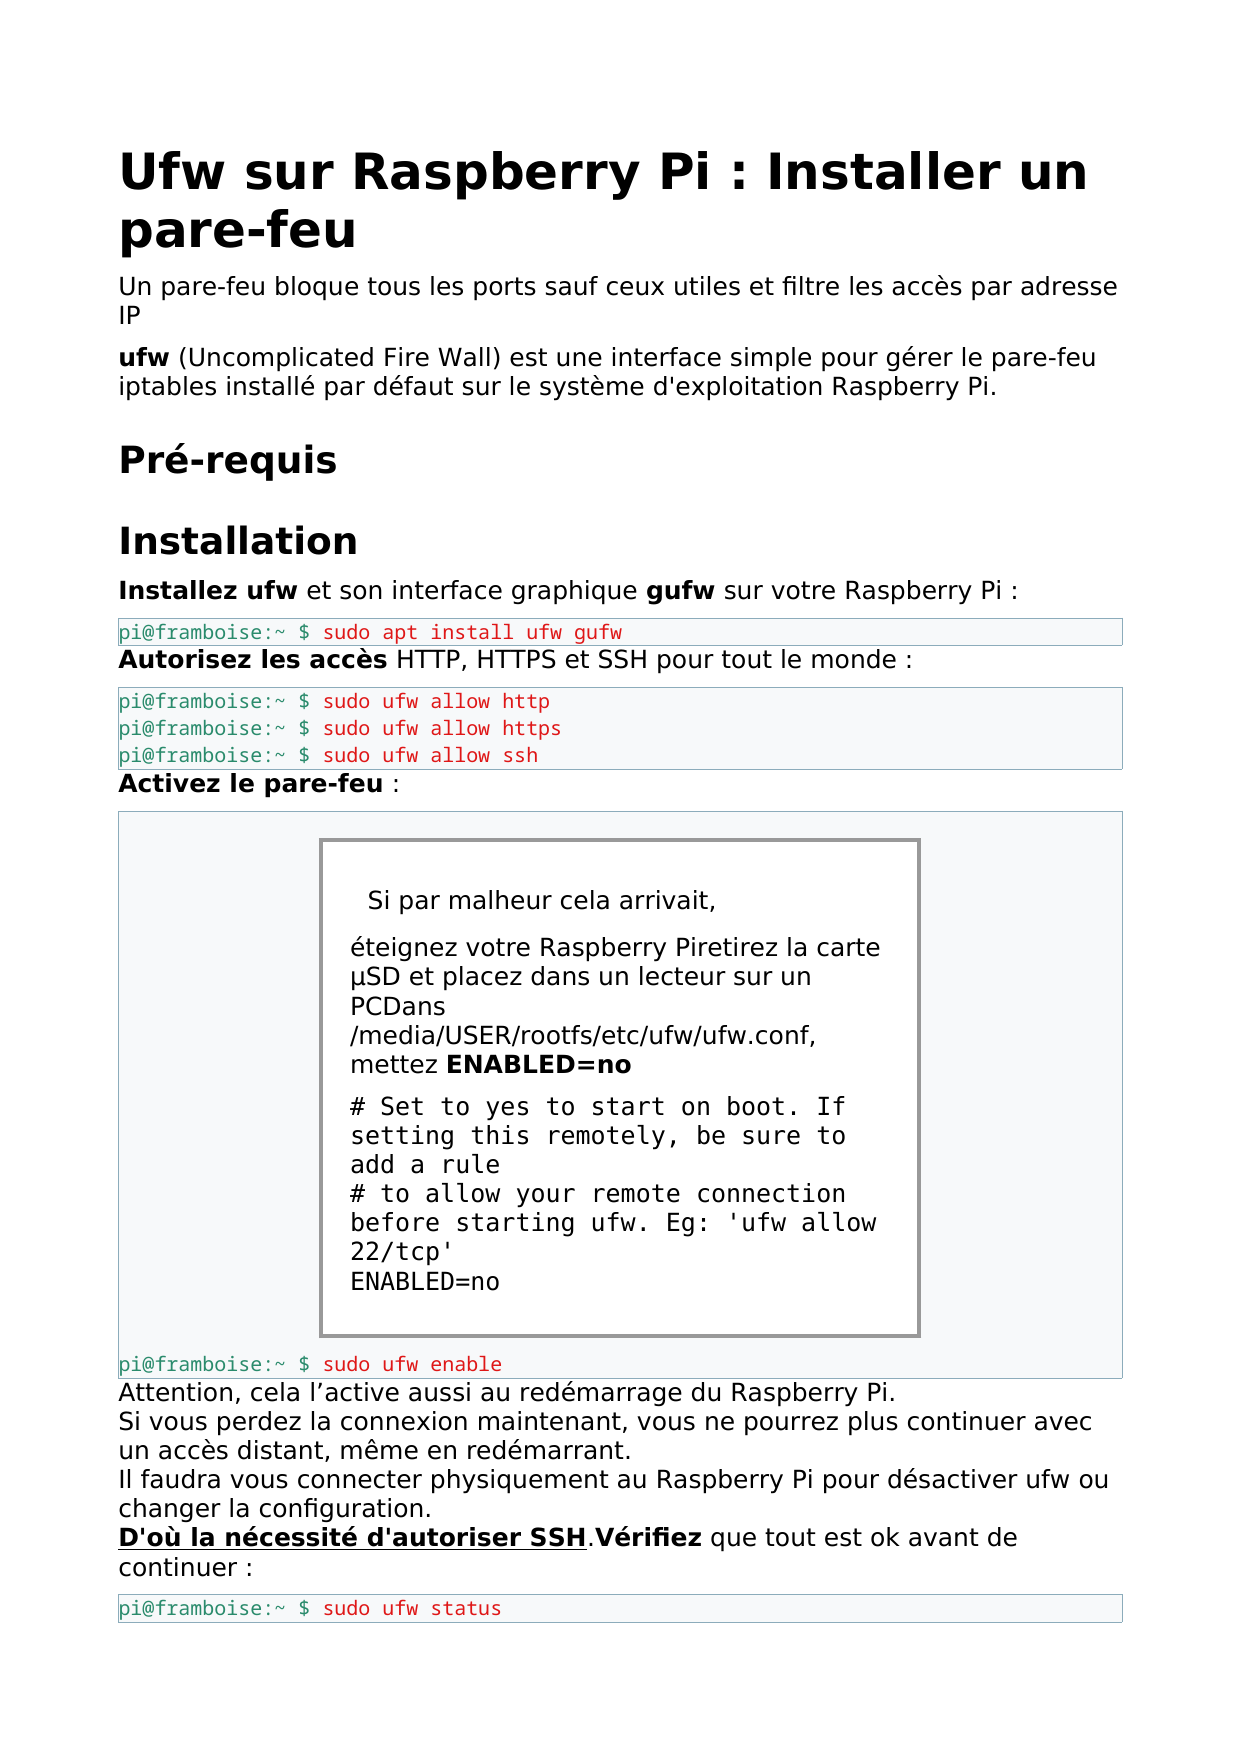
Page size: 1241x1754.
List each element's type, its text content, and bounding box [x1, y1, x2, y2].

subtitle Ufw sur Raspberry Pi : Installer un pare-feu [118, 143, 1122, 259]
text Activez le pare-feu : [118, 770, 1122, 798]
text pi@framboise:~ $ sudo apt install ufw gufw [119, 619, 1122, 645]
text Attention, cela l’active aussi au redémarrage du Raspberry Pi. Si vous perdez la connexion maintenant, vous ne pourrez plus continuer avec un accès distant, même en redémarrant. Il faudra vous connecter physiquement au Raspberry Pi pour désactiver ufw ou changer la configuration. D'où la nécessité d'autoriser SSH.Vérifiez que tout est ok avant de continuer : [118, 1379, 1122, 1582]
table_header Si par malheur cela arrivait, éteignez votre Raspberry Piretirez la carte µSD et placez dans un lecteur sur un PCDans /media/USER/rootfs/etc/ufw/ufw.conf, mettez ENABLED=no # Set to yes to start on boot. If setting this remotely, be sure to add a rule # to allow your remote connection before starting ufw. Eg: 'ufw allow 22/tcp' ENABLED=no [332, 851, 908, 1325]
subtitle Pré-requis [118, 439, 1122, 482]
text Installez ufw et son interface graphique gufw sur votre Raspberry Pi : [118, 576, 1122, 605]
text ufw (Uncomplicated Fire Wall) est une interface simple pour gérer le pare-feu iptables installé par défaut sur le système d'exploitation Raspberry Pi. [118, 343, 1122, 401]
text pi@framboise:~ $ sudo ufw enable [119, 812, 1122, 1378]
text Autorisez les accès HTTP, HTTPS et SSH pour tout le monde : [118, 646, 1122, 674]
text pi@framboise:~ $ sudo ufw allow http pi@framboise:~ $ sudo ufw allow https pi@framboise:~ $ sudo ufw allow ssh [119, 688, 1122, 769]
text pi@framboise:~ $ sudo ufw status [119, 1595, 1122, 1622]
subtitle Installation [118, 520, 1122, 563]
text [323, 842, 917, 1334]
text Un pare-feu bloque tous les ports sauf ceux utiles et filtre les accès par adresse IP [118, 272, 1122, 330]
